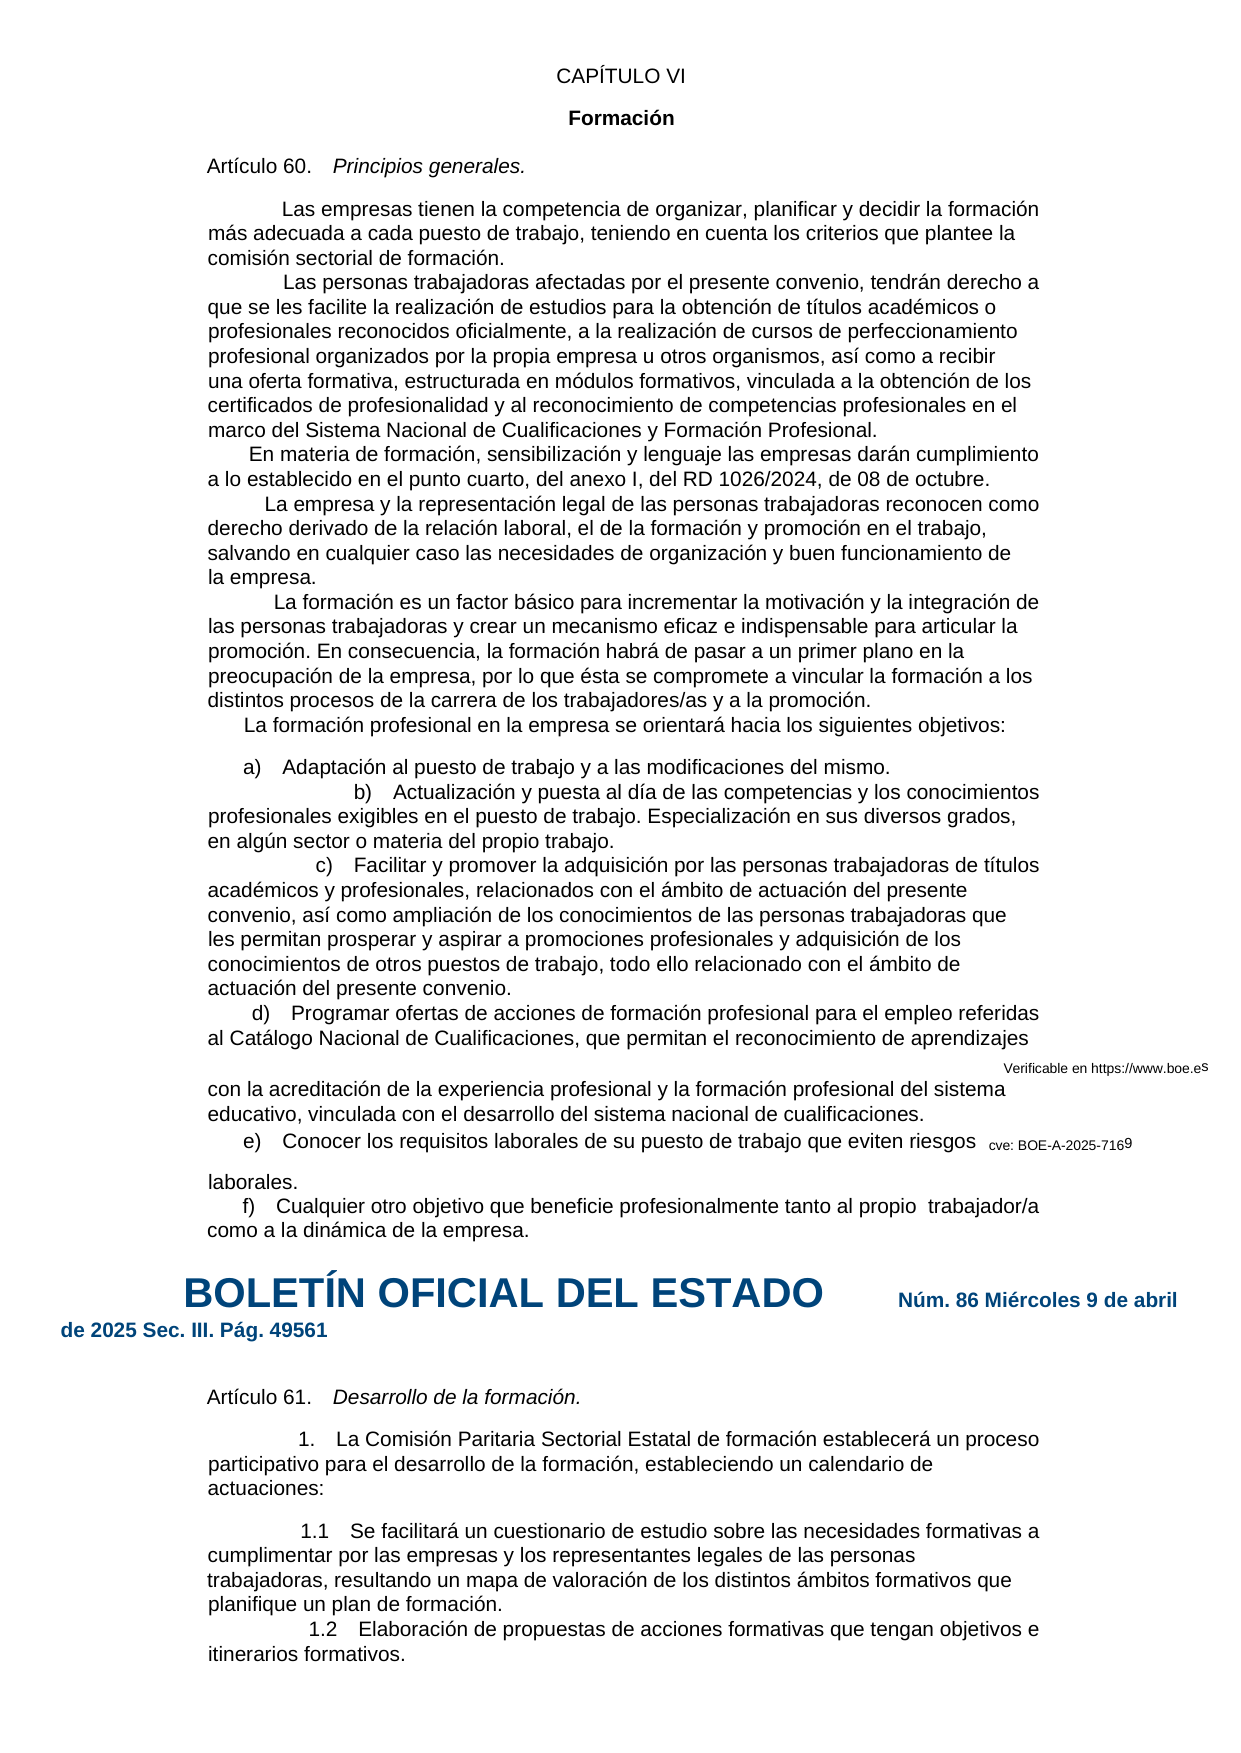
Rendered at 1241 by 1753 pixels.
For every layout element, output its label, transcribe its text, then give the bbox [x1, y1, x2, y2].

text educativo, vinculada con el desarrollo del sistema nacional de cualificaciones. [207, 1101, 1212, 1125]
text profesional organizados por la propia empresa u otros organismos, así como a recibir [208, 344, 1212, 368]
text f) Cualquier otro objetivo que beneficie profesionalmente tanto al propio trabajador/a como a la dinámica de la empresa. [207, 1194, 1040, 1242]
text La formación profesional en la empresa se orientará hacia los siguientes objetivos: [244, 713, 1212, 737]
text Artículo 60. Principios generales. [207, 154, 1212, 178]
text salvando en cualquier caso las necesidades de organización y buen funcionamiento de [207, 541, 1212, 564]
text Las empresas tienen la competencia de organizar, planificar y decidir la formación [59, 196, 1040, 220]
text La formación es un factor básico para incrementar la motivación y la integración de [59, 590, 1040, 614]
text promoción. En consecuencia, la formación habrá de pasar a un primer plano en la [208, 639, 1212, 663]
text al Catálogo Nacional de Cualificaciones, que permitan el reconocimiento de aprendizajes [207, 1025, 1212, 1049]
text En materia de formación, sensibilización y lenguaje las empresas darán cumplimiento [59, 442, 1039, 466]
text conocimientos de otros puestos de trabajo, todo ello relacionado con el ámbito de [207, 952, 1212, 976]
text CAPÍTULO VI [556, 63, 1212, 87]
text 1.1 Se facilitará un cuestionario de estudio sobre las necesidades formativas a [59, 1518, 1040, 1542]
text a lo establecido en el punto cuarto, del anexo I, del RD 1026/2024, de 08 de octubre. [207, 467, 1212, 491]
text Formación [568, 106, 1212, 130]
text actuación del presente convenio. [207, 976, 1212, 1000]
text derecho derivado de la relación laboral, el de la formación y promoción en el trabajo, [207, 516, 1212, 540]
text con la acreditación de la experiencia profesional y la formación profesional del sistema [207, 1077, 1212, 1101]
text trabajadoras, resultando un mapa de valoración de los distintos ámbitos formativos que [207, 1568, 1212, 1592]
text cumplimentar por las empresas y los representantes legales de las personas [207, 1543, 1212, 1567]
text en algún sector o materia del propio trabajo. [207, 829, 1212, 853]
text actuaciones: [207, 1476, 1212, 1500]
text itinerarios formativos. [208, 1641, 1212, 1665]
text a) Adaptación al puesto de trabajo y a las modificaciones del mismo. [243, 755, 1212, 779]
text Artículo 61. Desarrollo de la formación. [207, 1385, 1212, 1409]
text certificados de profesionalidad y al reconocimiento de competencias profesionales en el [207, 393, 1212, 417]
text convenio, así como ampliación de los conocimientos de las personas trabajadoras que [207, 902, 1212, 926]
text las personas trabajadoras y crear un mecanismo eficaz e indispensable para articular la [208, 614, 1212, 638]
text preocupación de la empresa, por lo que ésta se compromete a vincular la formación a los [208, 663, 1212, 687]
picture [835, 1241, 898, 1308]
text Verificable en https://www.boe.es [59, 1049, 1208, 1077]
text que se les facilite la realización de estudios para la obtención de títulos académicos o [207, 295, 1212, 319]
text distintos procesos de la carrera de los trabajadores/as y a la promoción. [207, 688, 1212, 712]
text marco del Sistema Nacional de Cualificaciones y Formación Profesional. [208, 418, 1212, 442]
text d) Programar ofertas de acciones de formación profesional para el empleo referidas [59, 1001, 1040, 1025]
text una oferta formativa, estructurada en módulos formativos, vinculada a la obtención de los [208, 368, 1212, 392]
text BOLETÍN OFICIAL DEL ESTADO Núm. 86 Miércoles 9 de abril de 2025 Sec. III. Pág. 49561 [59, 1242, 1182, 1342]
text profesionales exigibles en el puesto de trabajo. Especialización en sus diversos grados, [208, 804, 1212, 828]
picture [58, 1255, 183, 1308]
text les permitan prosperar y aspirar a promociones profesionales y adquisición de los [208, 927, 1212, 951]
text comisión sectorial de formación. [207, 246, 1212, 269]
text 1. La Comisión Paritaria Sectorial Estatal de formación establecerá un proceso [59, 1427, 1040, 1451]
text la empresa. [208, 565, 1212, 589]
text 1.2 Elaboración de propuestas de acciones formativas que tengan objetivos e [59, 1617, 1040, 1641]
text e) Conocer los requisitos laborales de su puesto de trabajo que eviten riesgos cve: BOE-A-2025-7169 [243, 1126, 1196, 1154]
text académicos y profesionales, relacionados con el ámbito de actuación del presente [207, 878, 1212, 902]
text c) Facilitar y promover la adquisición por las personas trabajadoras de títulos [59, 853, 1040, 877]
text más adecuada a cada puesto de trabajo, teniendo en cuenta los criterios que plantee la [208, 221, 1212, 245]
text Las personas trabajadoras afectadas por el presente convenio, tendrán derecho a [59, 270, 1040, 294]
text profesionales reconocidos oficialmente, a la realización de cursos de perfeccionamiento [208, 319, 1212, 343]
text b) Actualización y puesta al día de las competencias y los conocimientos [59, 779, 1040, 803]
text La empresa y la representación legal de las personas trabajadoras reconocen como [59, 491, 1040, 515]
text laborales. [208, 1169, 1212, 1193]
text planifique un plan de formación. [208, 1592, 1212, 1616]
text participativo para el desarrollo de la formación, estableciendo un calendario de [208, 1452, 1212, 1476]
